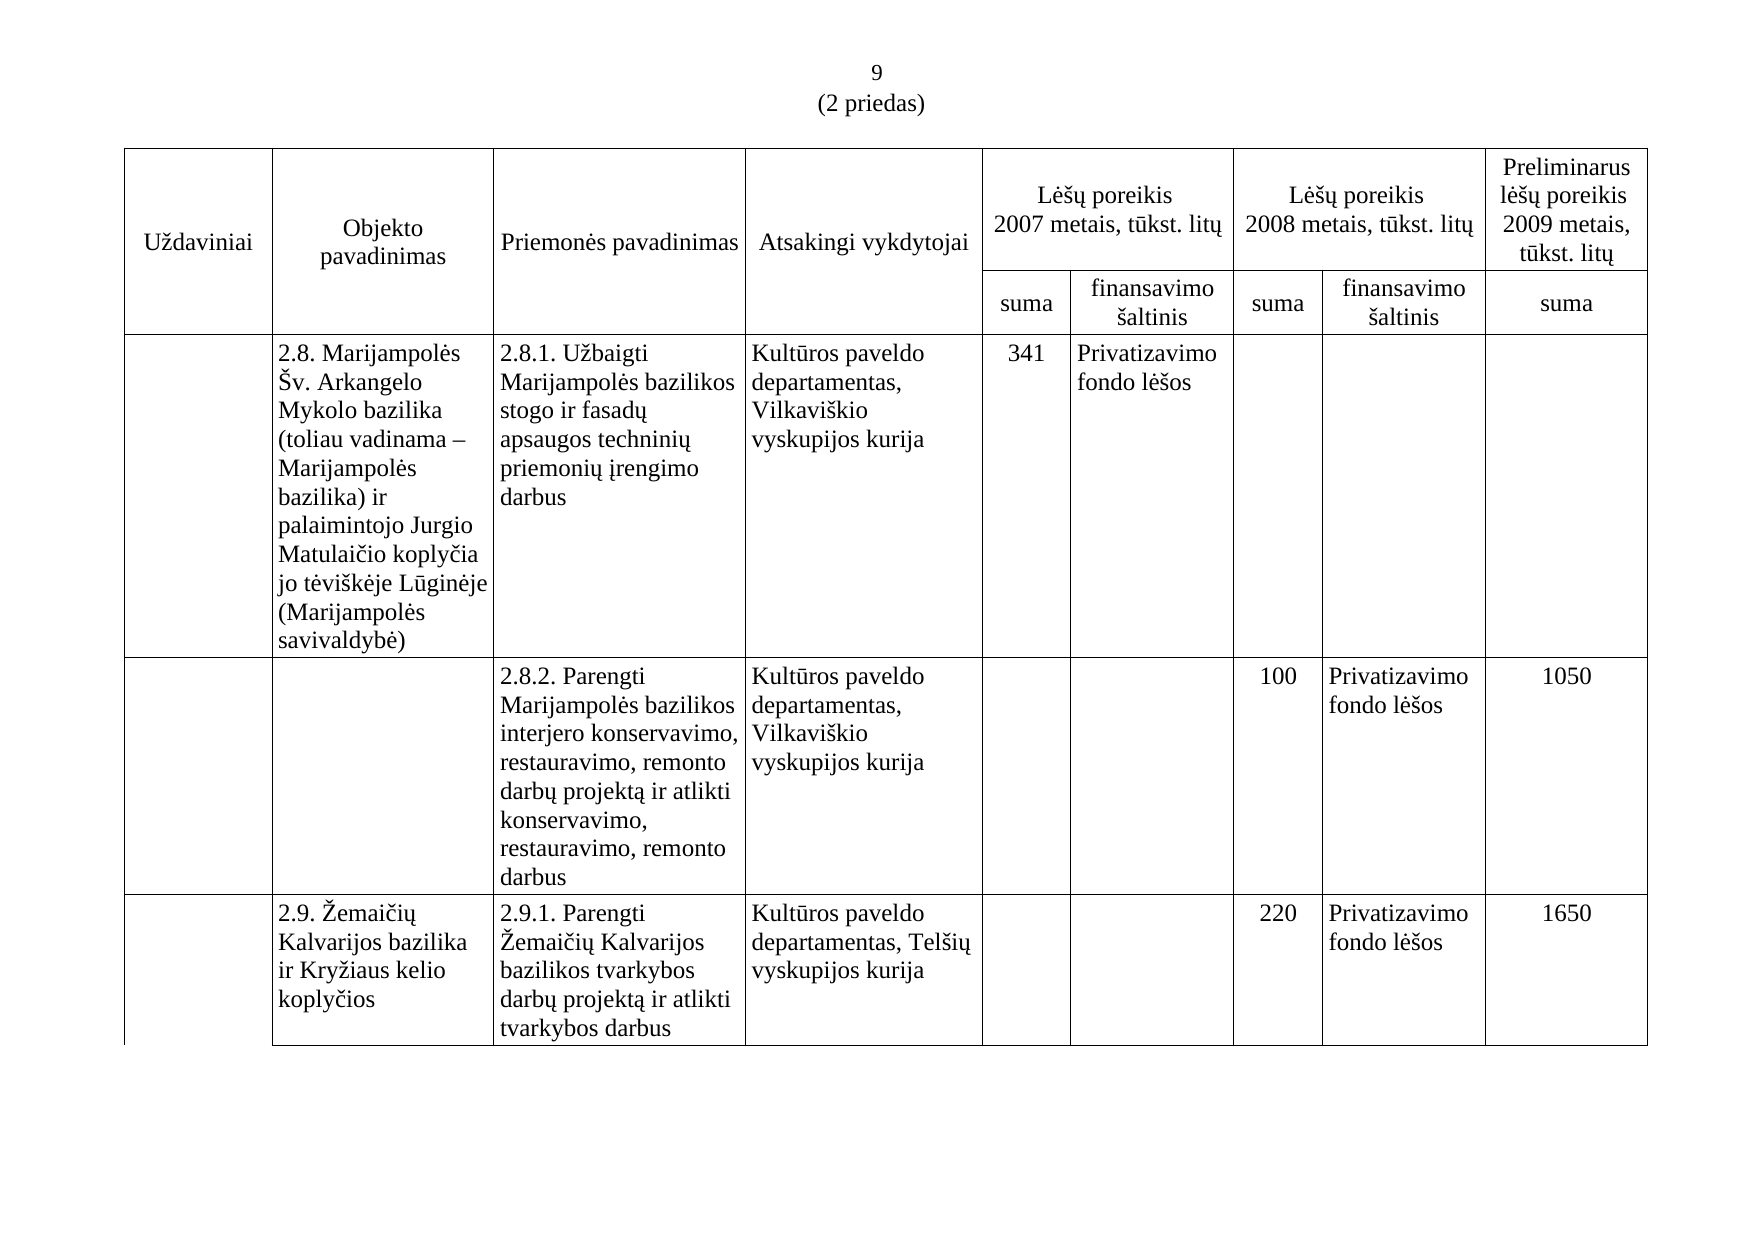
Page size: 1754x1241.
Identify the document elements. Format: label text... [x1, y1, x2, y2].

table_cell 2.9.1. Parengti Žemaičių Kalvarijos bazilikos tvarkybos darbų projektą ir atlikti tvarkybos darbus [494, 895, 745, 1044]
table_cell 1050 [1486, 658, 1647, 894]
table_cell Privatizavimo fondo lėšos [1071, 335, 1233, 657]
table_cell [125, 335, 272, 657]
table_cell 100 [1234, 658, 1322, 894]
table_cell suma [1486, 271, 1647, 334]
table_cell [125, 895, 272, 1044]
table_cell Privatizavimo fondo lėšos [1323, 895, 1485, 1044]
table_cell 2.9. Žemaičių Kalvarijos bazilika ir Kryžiaus kelio koplyčios [273, 895, 493, 1044]
table_cell suma [1234, 271, 1322, 334]
table_header Objekto pavadinimas [273, 149, 493, 334]
table_header Priemonės pavadinimas [494, 149, 745, 334]
table_header Preliminarus lėšų poreikis 2009 metais, tūkst. litų [1486, 149, 1647, 269]
table_cell [1071, 895, 1233, 1044]
table_cell finansavimo šaltinis [1071, 271, 1233, 334]
table_header Atsakingi vykdytojai [746, 149, 982, 334]
table_cell [1071, 658, 1233, 894]
table_cell [1323, 335, 1485, 657]
table_header Uždaviniai [125, 149, 272, 334]
table_cell [273, 658, 493, 894]
table_cell 2.8.2. Parengti Marijampolės bazilikos interjero konservavimo, restauravimo, remonto darbų projektą ir atlikti konservavimo, restauravimo, remonto darbus [494, 658, 745, 894]
table_cell [125, 658, 272, 894]
table_cell Privatizavimo fondo lėšos [1323, 658, 1485, 894]
table_cell Kultūros paveldo departamentas, Vilkaviškio vyskupijos kurija [746, 335, 982, 657]
table_cell [983, 895, 1070, 1044]
table_header Lėšų poreikis 2007 metais, tūkst. litų [983, 149, 1233, 269]
table_cell 2.8. Marijampolės Šv. Arkangelo Mykolo bazilika (toliau vadinama – Marijampolės bazilika) ir palaimintojo Jurgio Matulaičio koplyčia jo tėviškėje Lūginėje (Marijampolės savivaldybė) [273, 335, 493, 657]
table_cell finansavimo šaltinis [1323, 271, 1485, 334]
table_cell [983, 658, 1070, 894]
table_cell 220 [1234, 895, 1322, 1044]
table_cell 1650 [1486, 895, 1647, 1044]
table_cell suma [983, 271, 1070, 334]
table_cell 341 [983, 335, 1070, 657]
table_cell Kultūros paveldo departamentas, Vilkaviškio vyskupijos kurija [746, 658, 982, 894]
table_cell [1486, 335, 1647, 657]
table_header Lėšų poreikis 2008 metais, tūkst. litų [1234, 149, 1485, 269]
table_cell [1234, 335, 1322, 657]
table_cell 2.8.1. Užbaigti Marijampolės bazilikos stogo ir fasadų apsaugos techninių priemonių įrengimo darbus [494, 335, 745, 657]
table_cell Kultūros paveldo departamentas, Telšių vyskupijos kurija [746, 895, 982, 1044]
